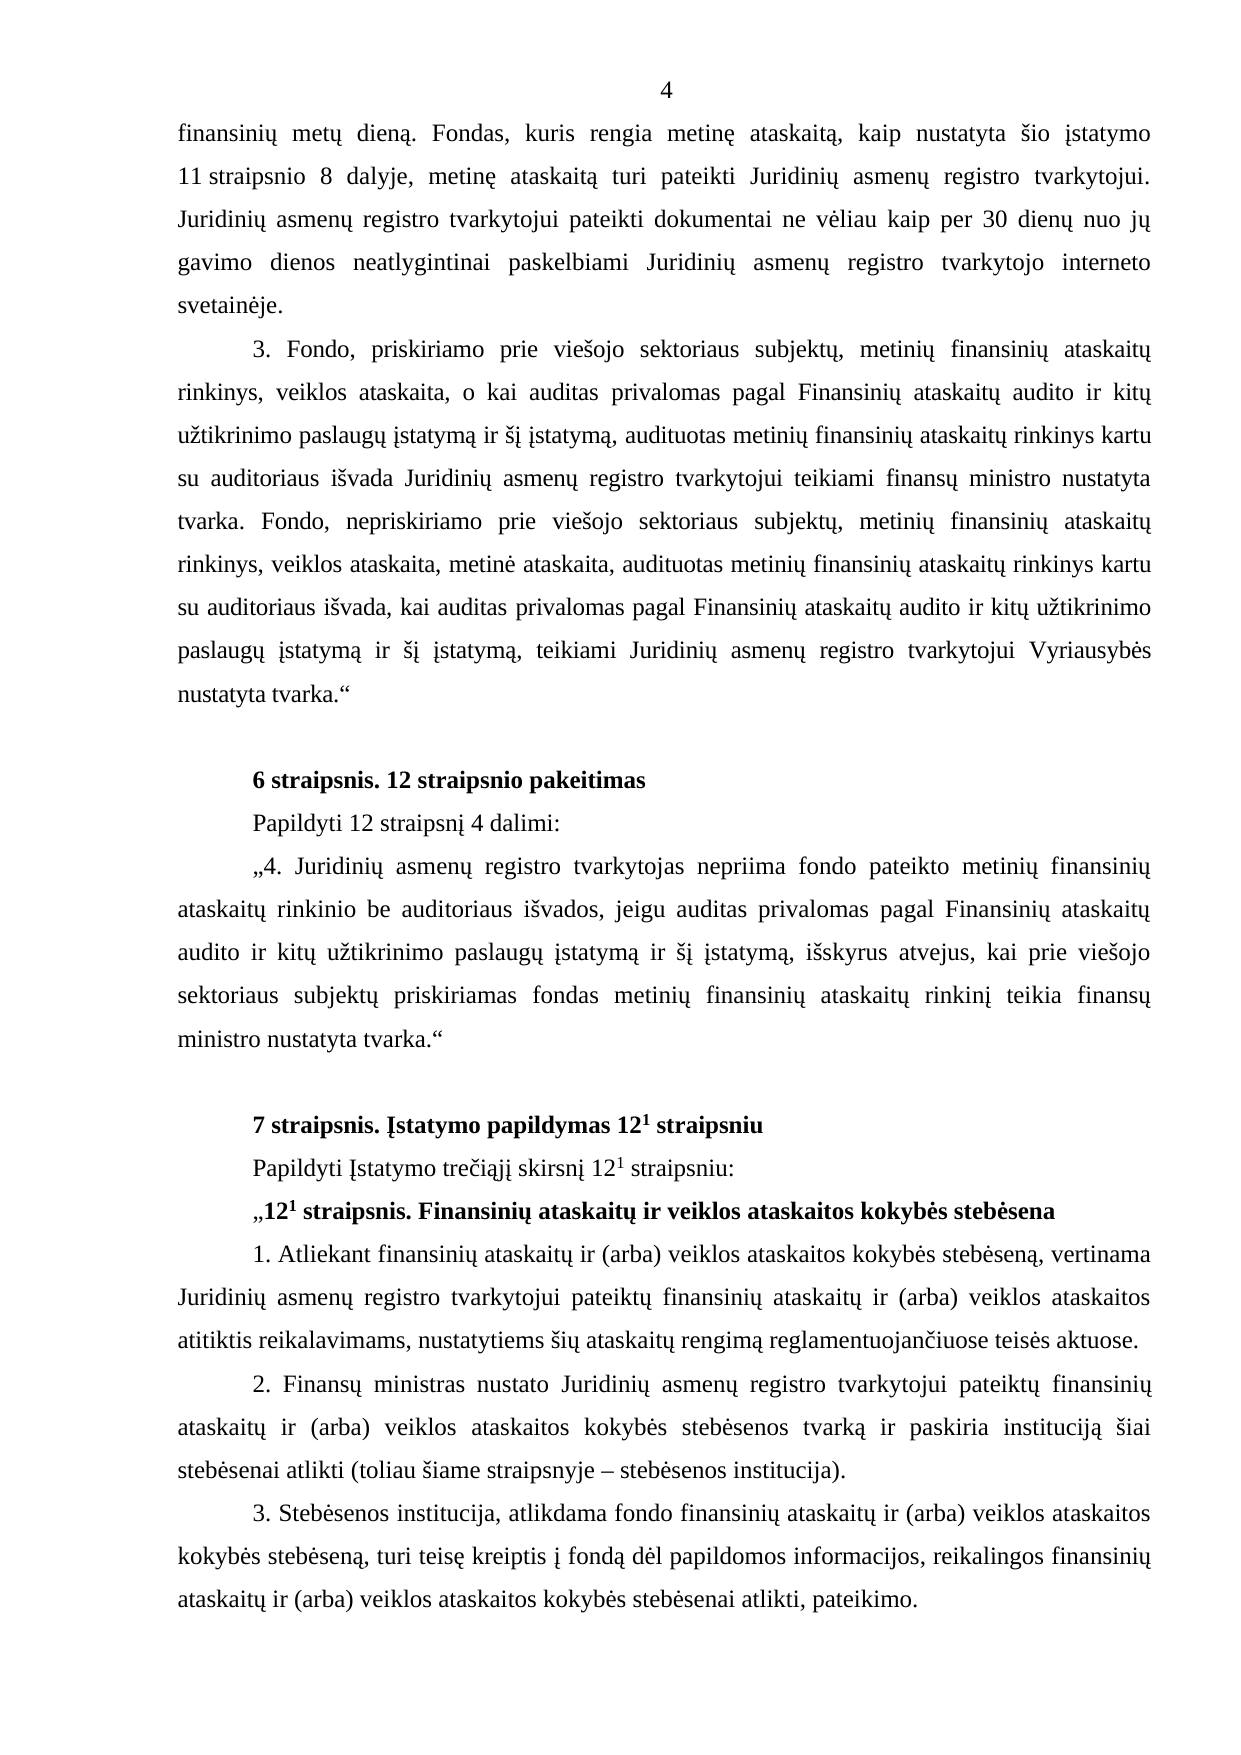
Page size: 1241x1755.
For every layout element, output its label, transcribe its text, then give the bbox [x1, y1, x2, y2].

text 3. Fondo, priskiriamo prie viešojo sektoriaus subjektų, metinių finansinių ataskaitų rinkinys, veiklos ataskaita, o kai auditas privalomas pagal Finansinių ataskaitų audito ir kitų užtikrinimo paslaugų įstatymą ir šį įstatymą, audituotas metinių finansinių ataskaitų rinkinys kartu su auditoriaus išvada Juridinių asmenų registro tvarkytojui teikiami finansų ministro nustatyta tvarka. Fondo, nepriskiriamo prie viešojo sektoriaus subjektų, metinių finansinių ataskaitų rinkinys, veiklos ataskaita, metinė ataskaita, audituotas metinių finansinių ataskaitų rinkinys kartu su auditoriaus išvada, kai auditas privalomas pagal Finansinių ataskaitų audito ir kitų užtikrinimo paslaugų įstatymą ir šį įstatymą, teikiami Juridinių asmenų registro tvarkytojui Vyriausybės nustatyta tvarka.“ [177, 334, 1152, 707]
text 7 straipsnis. Įstatymo papildymas 121 straipsniu [177, 1110, 1152, 1139]
text 1. Atliekant finansinių ataskaitų ir (arba) veiklos ataskaitos kokybės stebėseną, vertinama Juridinių asmenų registro tvarkytojui pateiktų finansinių ataskaitų ir (arba) veiklos ataskaitos atitiktis reikalavimams, nustatytiems šių ataskaitų rengimą reglamentuojančiuose teisės aktuose. [177, 1239, 1152, 1354]
text finansinių metų dieną. Fondas, kuris rengia metinę ataskaitą, kaip nustatyta šio įstatymo 11 straipsnio 8 dalyje, metinę ataskaitą turi pateikti Juridinių asmenų registro tvarkytojui. Juridinių asmenų registro tvarkytojui pateikti dokumentai ne vėliau kaip per 30 dienų nuo jų gavimo dienos neatlygintinai paskelbiami Juridinių asmenų registro tvarkytojo interneto svetainėje. [177, 118, 1152, 319]
text „4. Juridinių asmenų registro tvarkytojas nepriima fondo pateikto metinių finansinių ataskaitų rinkinio be auditoriaus išvados, jeigu auditas privalomas pagal Finansinių ataskaitų audito ir kitų užtikrinimo paslaugų įstatymą ir šį įstatymą, išskyrus atvejus, kai prie viešojo sektoriaus subjektų priskiriamas fondas metinių finansinių ataskaitų rinkinį teikia finansų ministro nustatyta tvarka.“ [177, 851, 1152, 1052]
text 6 straipsnis. 12 straipsnio pakeitimas [177, 765, 1152, 794]
text „121 straipsnis. Finansinių ataskaitų ir veiklos ataskaitos kokybės stebėsena [177, 1196, 1152, 1225]
text Papildyti Įstatymo trečiąjį skirsnį 121 straipsniu: [177, 1153, 1152, 1182]
text Papildyti 12 straipsnį 4 dalimi: [177, 808, 1152, 837]
text 2. Finansų ministras nustato Juridinių asmenų registro tvarkytojui pateiktų finansinių ataskaitų ir (arba) veiklos ataskaitos kokybės stebėsenos tvarką ir paskiria instituciją šiai stebėsenai atlikti (toliau šiame straipsnyje – stebėsenos institucija). [177, 1369, 1152, 1484]
text 3. Stebėsenos institucija, atlikdama fondo finansinių ataskaitų ir (arba) veiklos ataskaitos kokybės stebėseną, turi teisę kreiptis į fondą dėl papildomos informacijos, reikalingos finansinių ataskaitų ir (arba) veiklos ataskaitos kokybės stebėsenai atlikti, pateikimo. [177, 1498, 1152, 1613]
